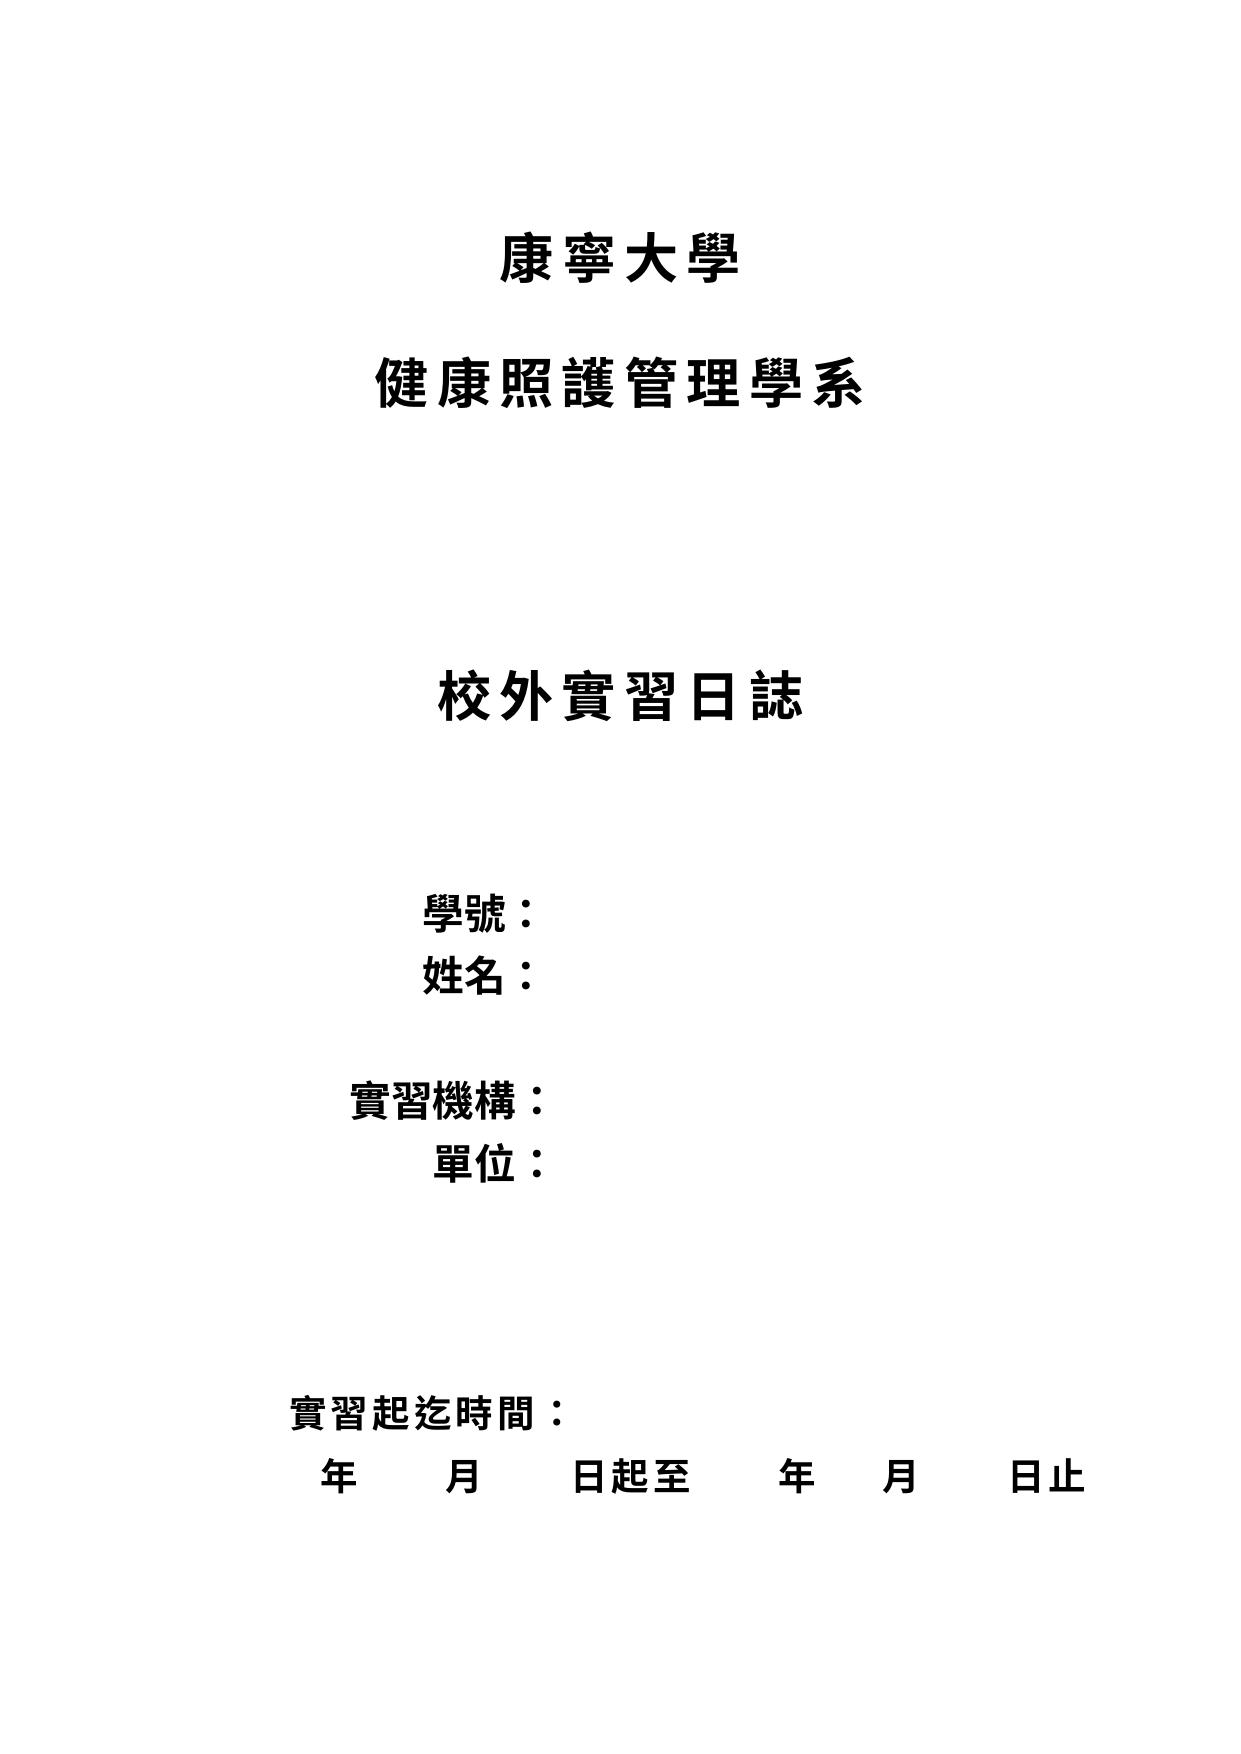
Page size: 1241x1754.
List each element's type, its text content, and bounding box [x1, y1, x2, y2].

text 實習起迄時間： [151, 1369, 1089, 1432]
text 學號： [414, 869, 1089, 932]
text 實習機構： [151, 1057, 1089, 1119]
text 康寧大學 [151, 182, 1089, 307]
text 姓名： [414, 932, 1089, 994]
text 年 月 日起至 年 月 日止 [151, 1432, 1089, 1494]
text 單位： [151, 1119, 1089, 1182]
text 健康照護管理學系 [151, 307, 1089, 432]
text 校外實習日誌 [151, 619, 1089, 744]
